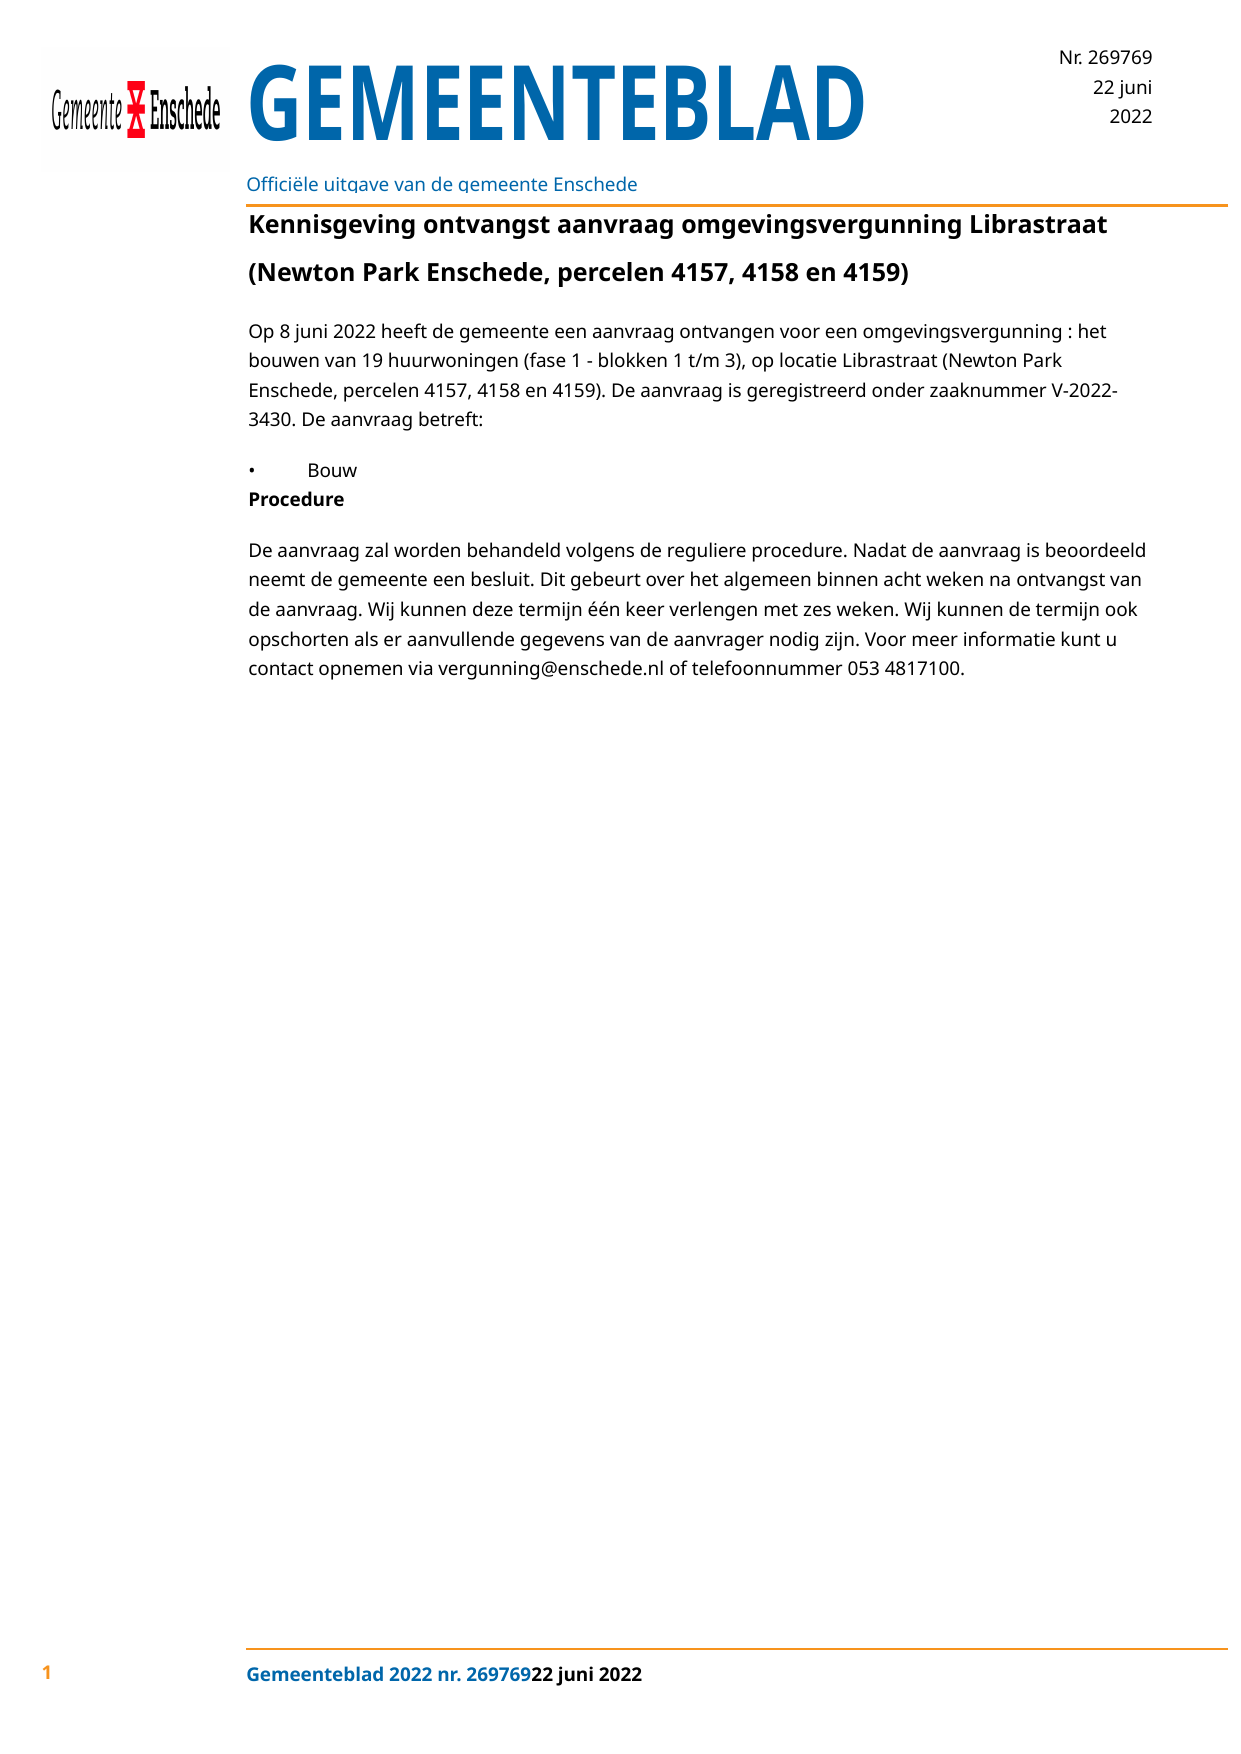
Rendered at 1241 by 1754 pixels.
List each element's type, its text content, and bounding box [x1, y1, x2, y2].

text Op 8 juni 2022 heeft de gemeente een aanvraag ontvangen voor een omgevingsvergunning : het bouwen van 19 huurwoningen (fase 1 - blokken 1 t/m 3), op locatie Librastraat (Newton Park Enschede, percelen 4157, 4158 en 4159). De aanvraag is geregistreerd onder zaaknummer V-2022-3430. De aanvraag betreft: [248, 318, 1152, 432]
text De aanvraag zal worden behandeld volgens de reguliere procedure. Nadat de aanvraag is beoordeeld neemt de gemeente een besluit. Dit gebeurt over het algemeen binnen acht weken na ontvangst van de aanvraag. Wij kunnen deze termijn één keer verlengen met zes weken. Wij kunnen de termijn ook opschorten als er aanvullende gegevens van de aanvrager nodig zijn. Voor meer informatie kunt u contact opnemen via vergunning@enschede.nl of telefoonnummer 053 4817100. [248, 537, 1152, 681]
text Kennisgeving ontvangst aanvraag omgevingsvergunning Librastraat (Newton Park Enschede, percelen 4157, 4158 en 4159) [248, 207, 1152, 288]
text Procedure [248, 487, 1152, 512]
picture [41, 47, 231, 172]
list Bouw [248, 457, 1152, 483]
